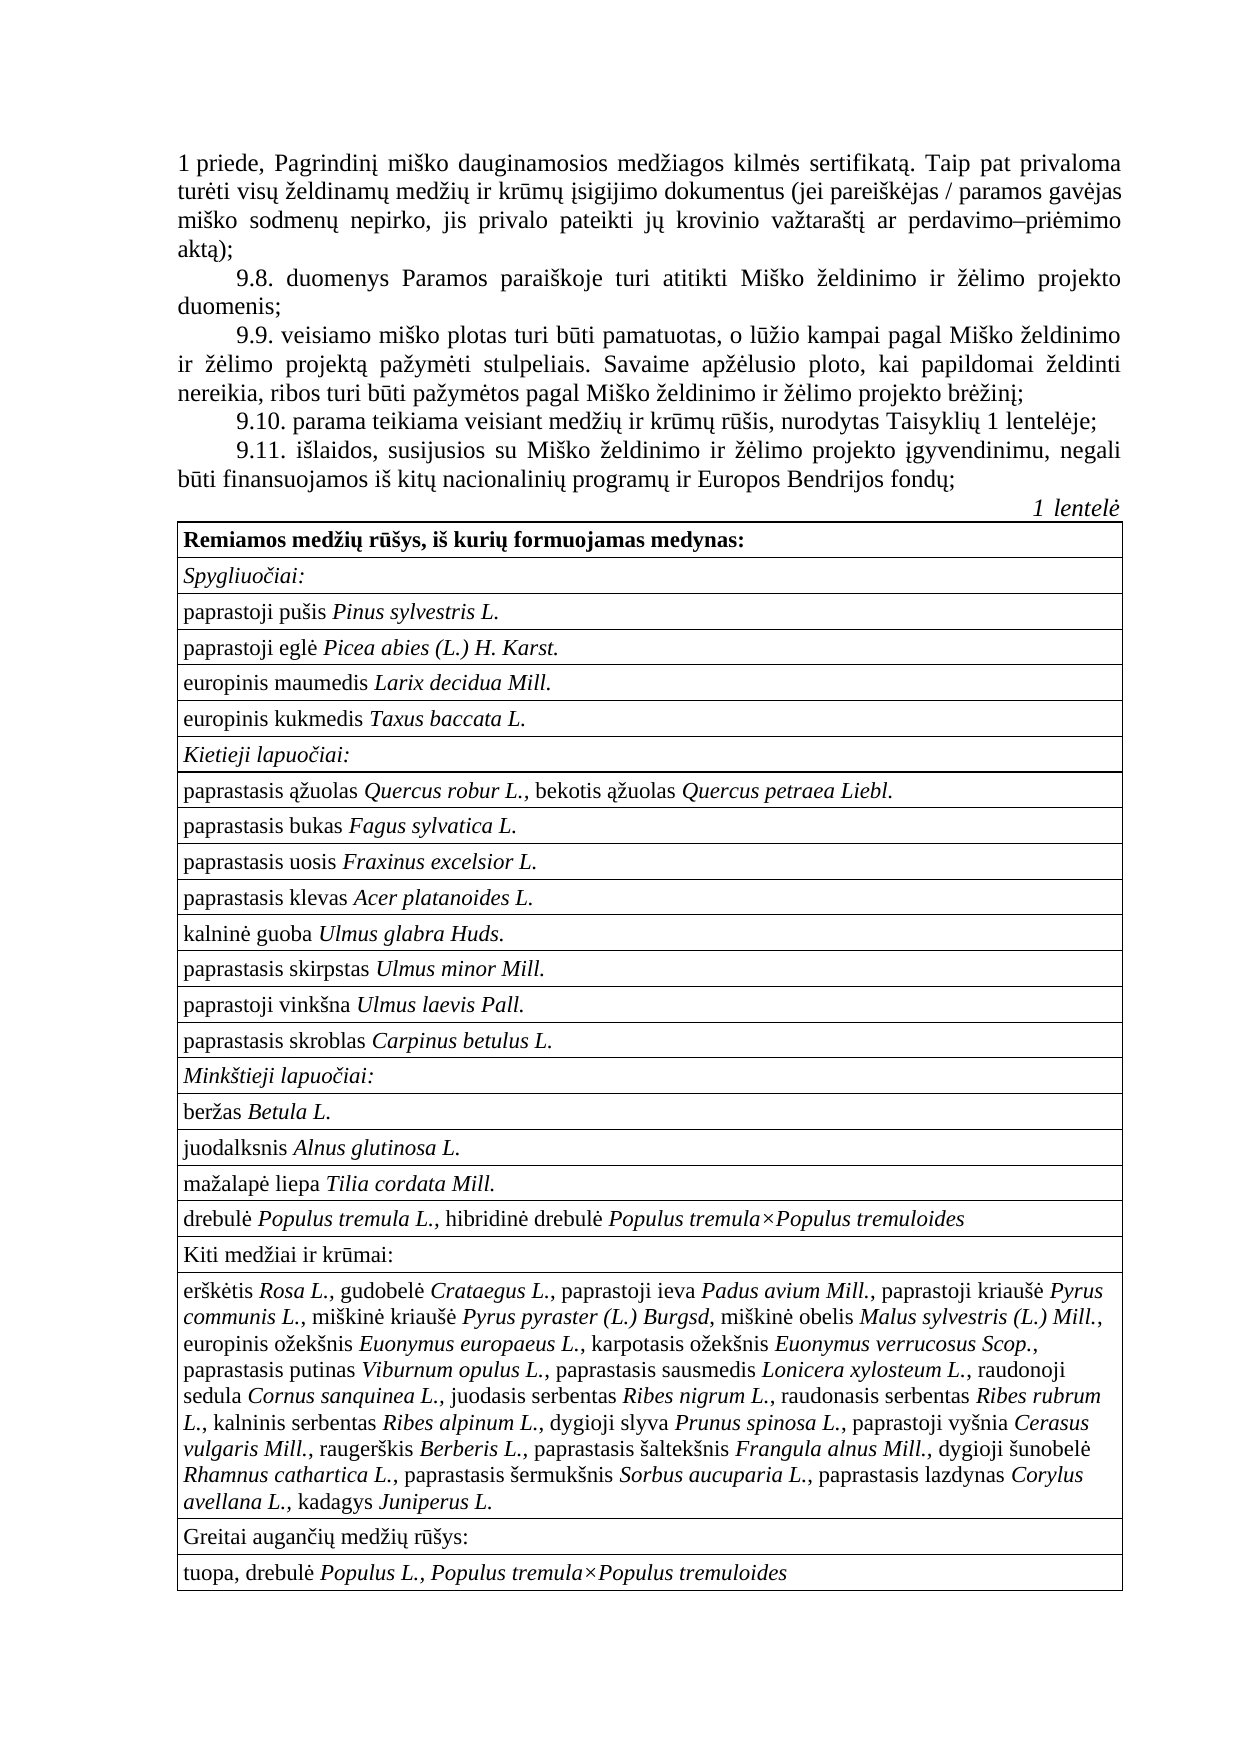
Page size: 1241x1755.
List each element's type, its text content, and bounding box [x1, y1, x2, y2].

table_cell paprastasis bukas Fagus sylvatica L. [178, 808, 1122, 843]
text 9.9. veisiamo miško plotas turi būti pamatuotas, o lūžio kampai pagal Miško želdinimo ir žėlimo projektą pažymėti stulpeliais. Savaime apžėlusio ploto, kai papildomai želdinti nereikia, ribos turi būti pažymėtos pagal Miško želdinimo ir žėlimo projekto brėžinį; [177, 320, 1122, 406]
table_cell europinis kukmedis Taxus baccata L. [178, 701, 1122, 736]
table_cell europinis maumedis Larix decidua Mill. [178, 665, 1122, 700]
table_header Remiamos medžių rūšys, iš kurių formuojamas medynas: [178, 523, 1122, 557]
table_cell paprastasis skirpstas Ulmus minor Mill. [178, 951, 1122, 986]
text 1 lentelė [177, 493, 1122, 521]
table_cell Greitai augančių medžių rūšys: [178, 1519, 1122, 1554]
text 9.8. duomenys Paramos paraiškoje turi atitikti Miško želdinimo ir žėlimo projekto duomenis; [177, 263, 1122, 320]
table_cell Kiti medžiai ir krūmai: [178, 1237, 1122, 1272]
table_cell paprastasis klevas Acer platanoides L. [178, 880, 1122, 914]
table_cell drebulė Populus tremula L., hibridinė drebulė Populus tremula×Populus tremuloides [178, 1201, 1122, 1236]
table_cell paprastoji vinkšna Ulmus laevis Pall. [178, 987, 1122, 1022]
table_cell juodalksnis Alnus glutinosa L. [178, 1130, 1122, 1164]
table_cell paprastasis ąžuolas Quercus robur L., bekotis ąžuolas Quercus petraea Liebl. [178, 773, 1122, 807]
table_cell paprastoji pušis Pinus sylvestris L. [178, 594, 1122, 628]
table_cell paprastoji eglė Picea abies (L.) H. Karst. [178, 630, 1122, 664]
table_cell tuopa, drebulė Populus L., Populus tremula×Populus tremuloides [178, 1555, 1122, 1590]
table_cell Minkštieji lapuočiai: [178, 1058, 1122, 1093]
table_cell mažalapė liepa Tilia cordata Mill. [178, 1166, 1122, 1200]
table_cell paprastasis uosis Fraxinus excelsior L. [178, 844, 1122, 879]
text 1 priede, Pagrindinį miško dauginamosios medžiagos kilmės sertifikatą. Taip pat privaloma turėti visų želdinamų medžių ir krūmų įsigijimo dokumentus (jei pareiškėjas / paramos gavėjas miško sodmenų nepirko, jis privalo pateikti jų krovinio važtaraštį ar perdavimo–priėmimo aktą); [177, 148, 1122, 263]
text 9.10. parama teikiama veisiant medžių ir krūmų rūšis, nurodytas Taisyklių 1 lentelėje; [177, 406, 1122, 435]
table_cell paprastasis skroblas Carpinus betulus L. [178, 1023, 1122, 1057]
text 9.11. išlaidos, susijusios su Miško želdinimo ir žėlimo projekto įgyvendinimu, negali būti finansuojamos iš kitų nacionalinių programų ir Europos Bendrijos fondų; [177, 435, 1122, 493]
table_cell erškėtis Rosa L., gudobelė Crataegus L., paprastoji ieva Padus avium Mill., paprastoji kriaušė Pyrus communis L., miškinė kriaušė Pyrus pyraster (L.) Burgsd, miškinė obelis Malus sylvestris (L.) Mill., europinis ožekšnis Euonymus europaeus L., karpotasis ožekšnis Euonymus verrucosus Scop., paprastasis putinas Viburnum opulus L., paprastasis sausmedis Lonicera xylosteum L., raudonoji sedula Cornus sanquinea L., juodasis serbentas Ribes nigrum L., raudonasis serbentas Ribes rubrum L., kalninis serbentas Ribes alpinum L., dygioji slyva Prunus spinosa L., paprastoji vyšnia Cerasus vulgaris Mill., raugerškis Berberis L., paprastasis šaltekšnis Frangula alnus Mill., dygioji šunobelė Rhamnus cathartica L., paprastasis šermukšnis Sorbus aucuparia L., paprastasis lazdynas Corylus avellana L., kadagys Juniperus L. [178, 1273, 1122, 1518]
table_cell Kietieji lapuočiai: [178, 737, 1122, 771]
table_cell kalninė guoba Ulmus glabra Huds. [178, 915, 1122, 950]
table_cell Spygliuočiai: [178, 558, 1122, 593]
table_cell beržas Betula L. [178, 1094, 1122, 1129]
